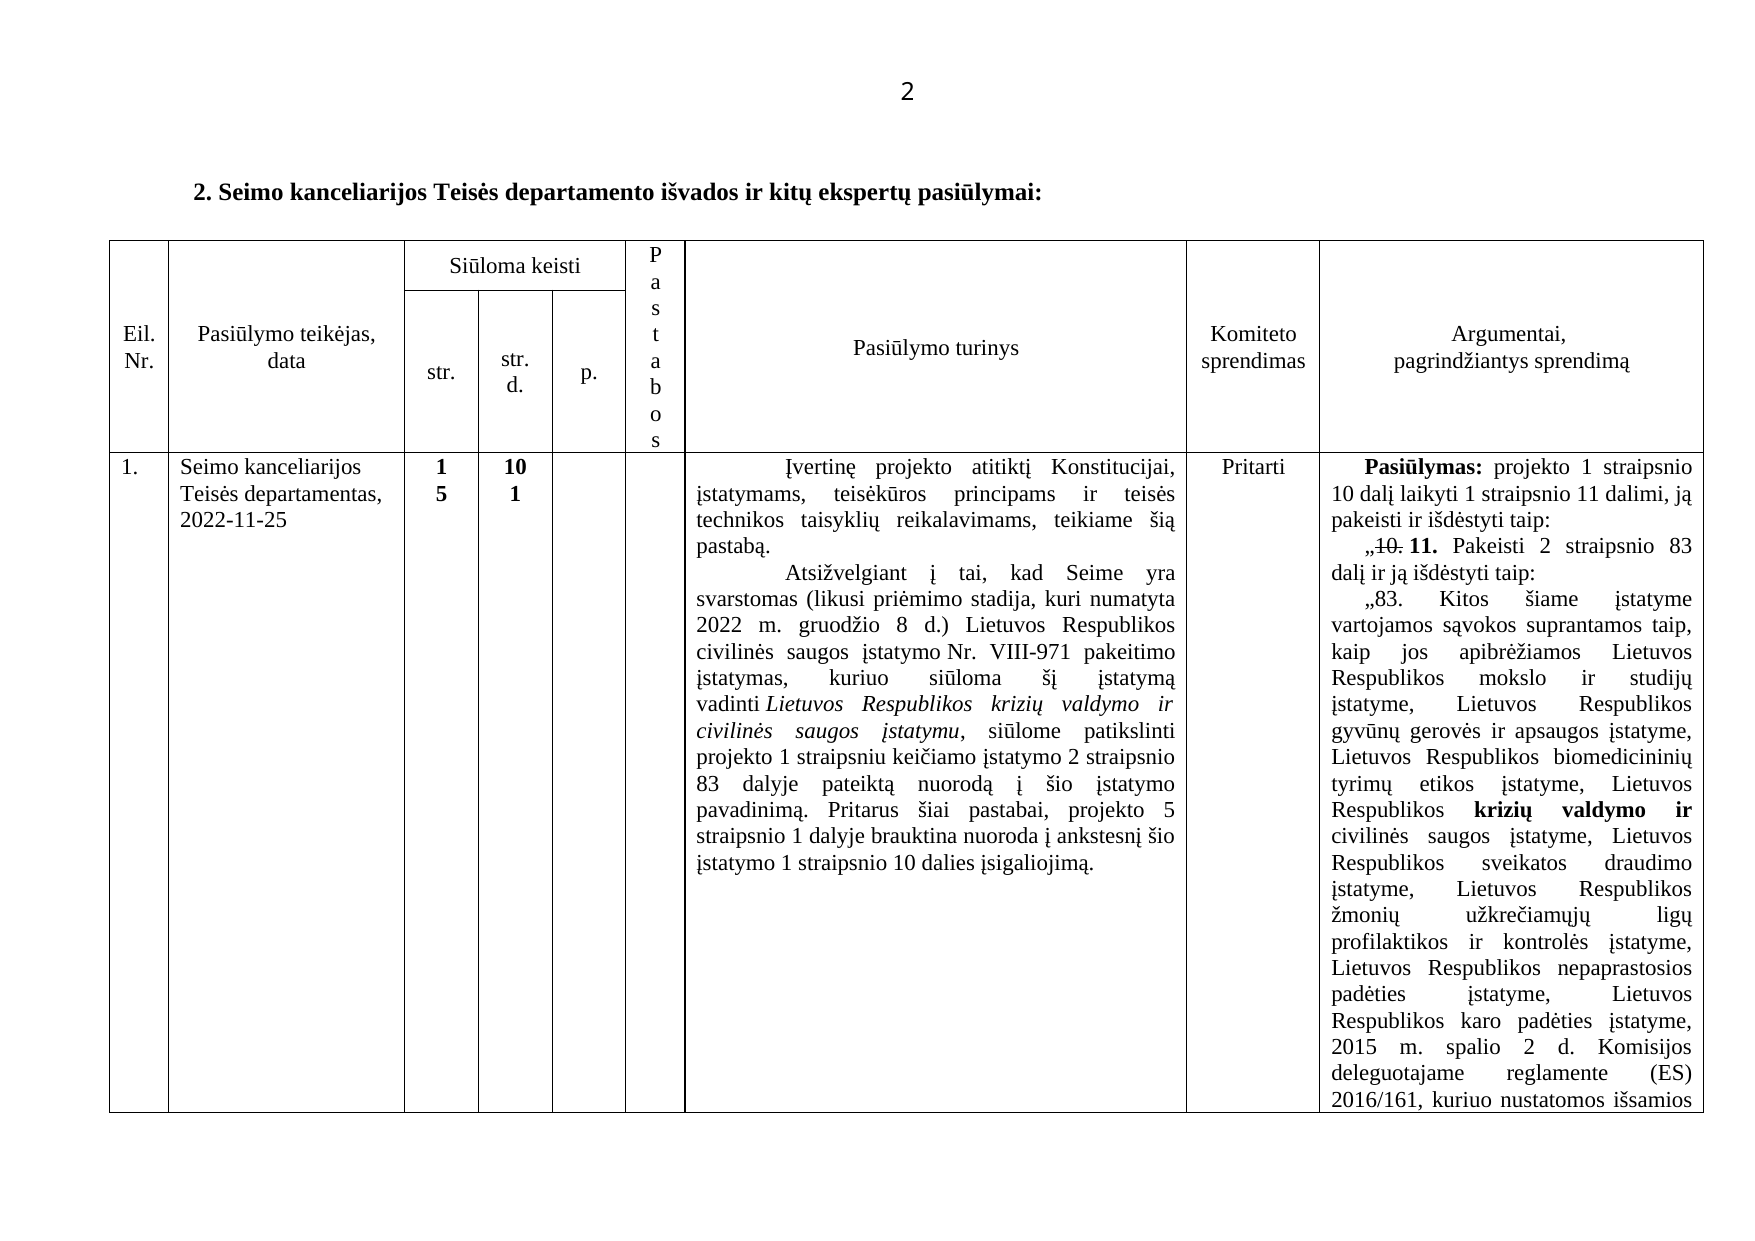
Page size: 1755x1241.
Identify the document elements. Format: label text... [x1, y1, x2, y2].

table_cell 1 5 [405, 453, 478, 1112]
table_cell [553, 453, 625, 1112]
table_cell Pritarti [1187, 453, 1319, 1112]
table_header Komiteto sprendimas [1187, 241, 1319, 452]
table_cell [626, 453, 684, 1112]
table_cell Įvertinę projekto atitiktį Konstitucijai, įstatymams, teisėkūros principams ir teisės technikos taisyklių reikalavimams, teikiame šią pastabą. Atsižvelgiant į tai, kad Seime yra svarstomas (likusi priėmimo stadija, kuri numatyta 2022 m. gruodžio 8 d.) Lietuvos Respublikos civilinės saugos įstatymo Nr. VIII-971 pakeitimo įstatymas, kuriuo siūloma šį įstatymą vadinti Lietuvos Respublikos krizių valdymo ir civilinės saugos įstatymu, siūlome patikslinti projekto 1 straipsniu keičiamo įstatymo 2 straipsnio 83 dalyje pateiktą nuorodą į šio įstatymo pavadinimą. Pritarus šiai pastabai, projekto 5 straipsnio 1 dalyje brauktina nuoroda į ankstesnį šio įstatymo 1 straipsnio 10 dalies įsigaliojimą. [686, 453, 1186, 1112]
table_cell Pasiūlymas: projekto 1 straipsnio 10 dalį laikyti 1 straipsnio 11 dalimi, ją pakeisti ir išdėstyti taip: „10. 11. Pakeisti 2 straipsnio 83 dalį ir ją išdėstyti taip: „83. Kitos šiame įstatyme vartojamos sąvokos suprantamos taip, kaip jos apibrėžiamos Lietuvos Respublikos mokslo ir studijų įstatyme, Lietuvos Respublikos gyvūnų gerovės ir apsaugos įstatyme, Lietuvos Respublikos biomedicininių tyrimų etikos įstatyme, Lietuvos Respublikos krizių valdymo ir civilinės saugos įstatyme, Lietuvos Respublikos sveikatos draudimo įstatyme, Lietuvos Respublikos žmonių užkrečiamųjų ligų profilaktikos ir kontrolės įstatyme, Lietuvos Respublikos nepaprastosios padėties įstatyme, Lietuvos Respublikos karo padėties įstatyme, 2015 m. spalio 2 d. Komisijos deleguotajame reglamente (ES) 2016/161, kuriuo nustatomos išsamios [1320, 453, 1703, 1112]
table_header Pasiūlymo teikėjas, data [169, 241, 404, 452]
table_header Eil. Nr. [110, 241, 168, 452]
table_cell 10 1 [479, 453, 552, 1112]
table_cell 1. [110, 453, 168, 1112]
table_header Argumentai, pagrindžiantys sprendimą [1320, 241, 1703, 452]
table_cell p. [553, 291, 625, 452]
table_cell str. [405, 291, 478, 452]
table_header Pastabos [626, 241, 684, 452]
table_cell Seimo kanceliarijos Teisės departamentas, 2022-11-25 [169, 453, 404, 1112]
text 2. Seimo kanceliarijos Teisės departamento išvados ir kitų ekspertų pasiūlymai: [118, 177, 1695, 206]
table_cell str. d. [479, 291, 552, 452]
table_header Pasiūlymo turinys [686, 241, 1186, 452]
table_header Siūloma keisti [405, 241, 625, 289]
